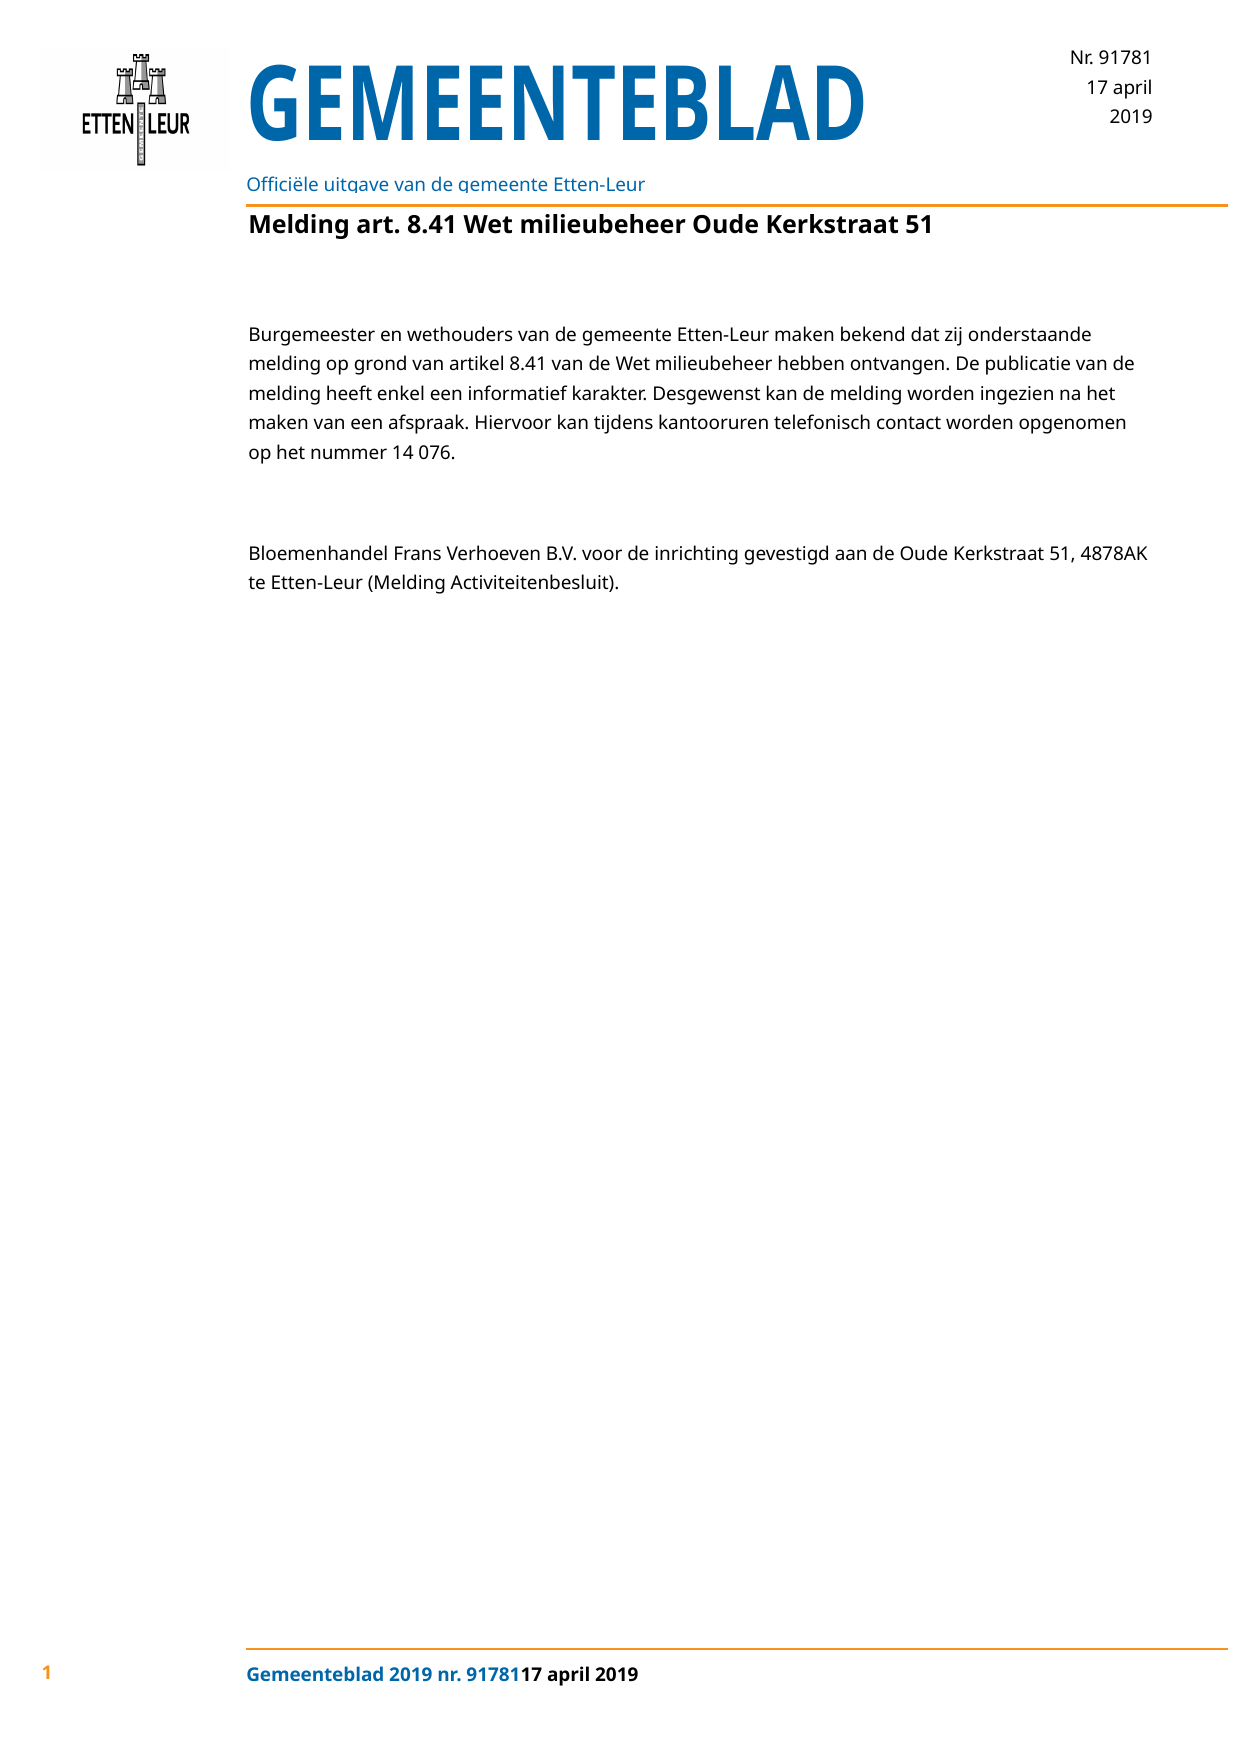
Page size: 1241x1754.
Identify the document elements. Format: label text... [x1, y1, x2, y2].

text Bloemenhandel Frans Verhoeven B.V. voor de inrichting gevestigd aan de Oude Kerkstraat 51, 4878AK te Etten-Leur (Melding Activiteitenbesluit). [248, 540, 1152, 595]
picture [41, 47, 231, 172]
text Burgemeester en wethouders van de gemeente Etten-Leur maken bekend dat zij onderstaande melding op grond van artikel 8.41 van de Wet milieubeheer hebben ontvangen. De publicatie van de melding heeft enkel een informatief karakter. Desgewenst kan de melding worden ingezien na het maken van een afspraak. Hiervoor kan tijdens kantooruren telefonisch contact worden opgenomen op het nummer 14 076. [248, 321, 1152, 465]
text Melding art. 8.41 Wet milieubeheer Oude Kerkstraat 51 [248, 207, 1152, 241]
